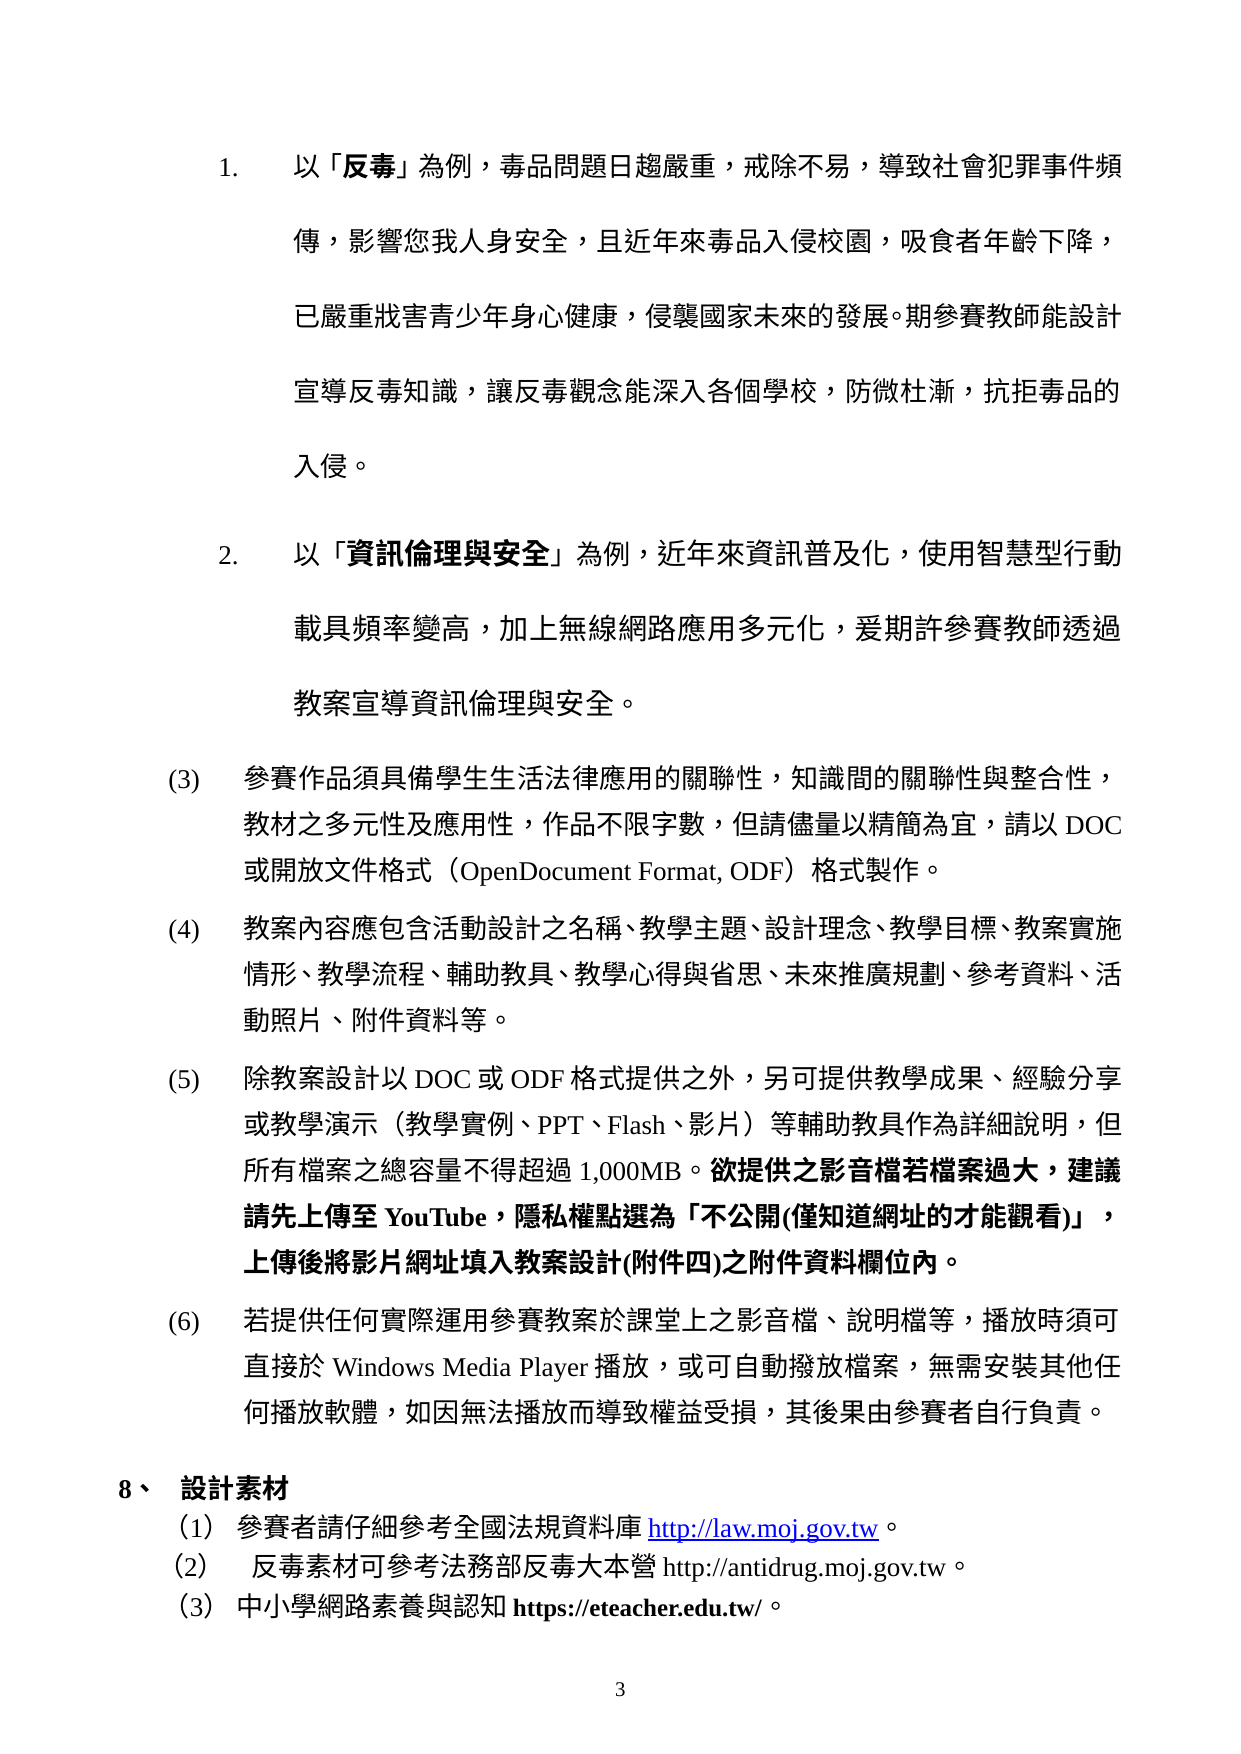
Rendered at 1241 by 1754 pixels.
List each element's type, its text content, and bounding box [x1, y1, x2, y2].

list 參賽者請仔細參考全國法規資料庫http://law.moj.gov.tw。 [162, 1506, 1122, 1545]
list 參賽作品須具備學生生活法律應用的關聯性，知識間的關聯性與整合性，教材之多元性及應用性，作品不限字數，但請儘量以精簡為宜，請以DOC或開放文件格式（OpenDocument Format, ODF）格式製作。 [168, 752, 1122, 889]
list 教案內容應包含活動設計之名稱、教學主題、設計理念、教學目標、教案實施情形、教學流程、輔助教具、教學心得與省思、未來推廣規劃、參考資料、活動照片、附件資料等。 [168, 902, 1122, 1039]
list 若提供任何實際運用參賽教案於課堂上之影音檔、說明檔等，播放時須可直接於Windows Media Player播放，或可自動撥放檔案，無需安裝其他任何播放軟體，如因無法播放而導致權益受損，其後果由參賽者自行負責。 [168, 1294, 1122, 1431]
list 以「反毒」為例，毒品問題日趨嚴重，戒除不易，導致社會犯罪事件頻傳，影響您我人身安全，且近年來毒品入侵校園，吸食者年齡下降，已嚴重戕害青少年身心健康，侵襲國家未來的發展。期參賽教師能設計宣導反毒知識，讓反毒觀念能深入各個學校，防微杜漸，抗拒毒品的入侵。 [218, 127, 1122, 502]
list 反毒素材可參考法務部反毒大本營http://antidrug.moj.gov.tw。 [157, 1545, 1122, 1585]
list 以「資訊倫理與安全」為例，近年來資訊普及化，使用智慧型行動載具頻率變高，加上無線網路應用多元化，爰期許參賽教師透過教案宣導資訊倫理與安全。 [218, 514, 1122, 739]
list 除教案設計以DOC或ODF格式提供之外，另可提供教學成果、經驗分享或教學演示（教學實例、PPT、Flash、影片）等輔助教具作為詳細說明，但所有檔案之總容量不得超過1,000MB。欲提供之影音檔若檔案過大，建議請先上傳至YouTube，隱私權點選為「不公開(僅知道網址的才能觀看)」，上傳後將影片網址填入教案設計(附件四)之附件資料欄位內。 [168, 1052, 1122, 1281]
list 中小學網路素養與認知 https://eteacher.edu.tw/。 [162, 1585, 1122, 1624]
list 設計素材 [118, 1469, 1122, 1506]
